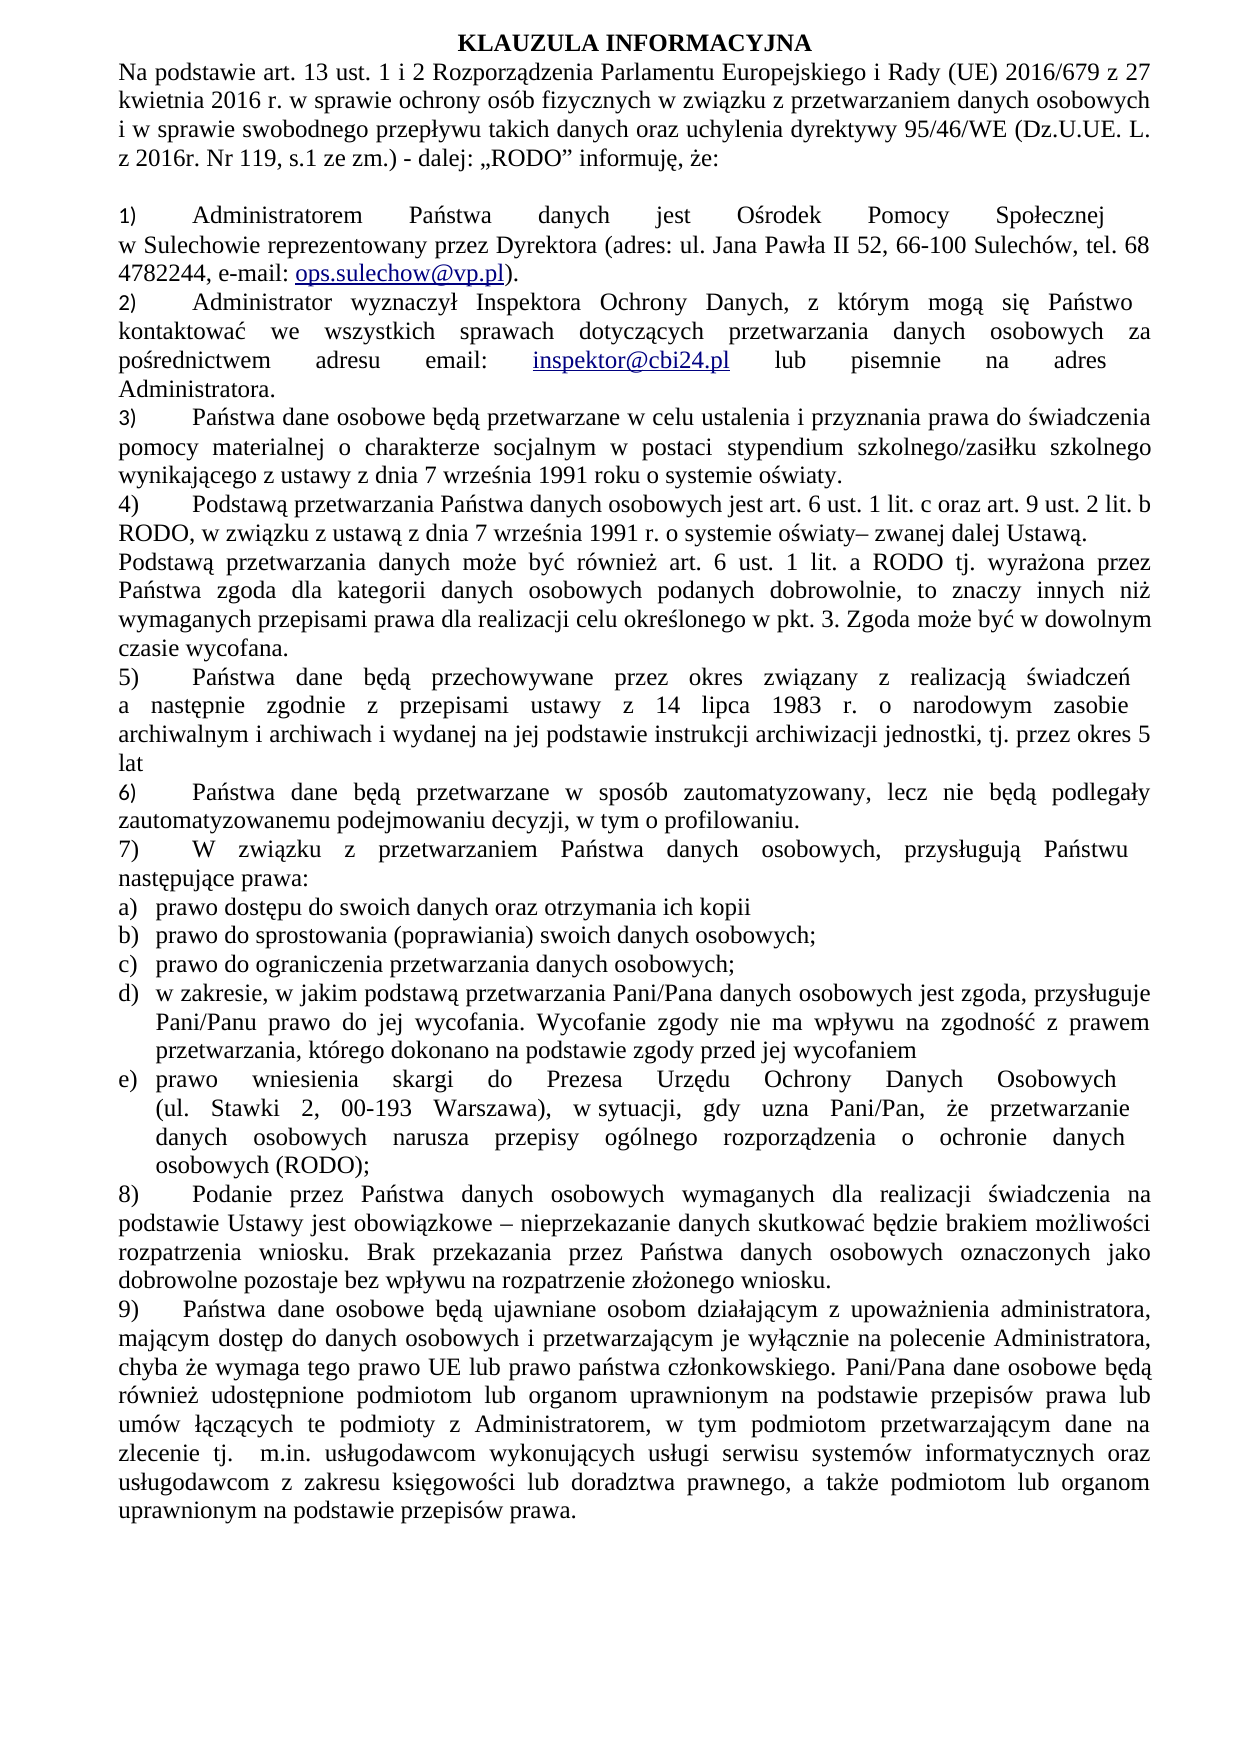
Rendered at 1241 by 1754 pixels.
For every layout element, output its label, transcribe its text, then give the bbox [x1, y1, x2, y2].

list W związku z przetwarzaniem Państwa danych osobowych, przysługują Państwu następujące prawa: [118, 834, 1152, 892]
list prawo do ograniczenia przetwarzania danych osobowych; [118, 949, 1152, 978]
text 9) Państwa dane osobowe będą ujawniane osobom działającym z upoważnienia administratora, mającym dostęp do danych osobowych i przetwarzającym je wyłącznie na polecenie Administratora, chyba że wymaga tego prawo UE lub prawo państwa członkowskiego. Pani/Pana dane osobowe będą również udostępnione podmiotom lub organom uprawnionym na podstawie przepisów prawa lub umów łączących te podmioty z Administratorem, w tym podmiotom przetwarzającym dane na zlecenie tj. m.in. usługodawcom wykonujących usługi serwisu systemów informatycznych oraz usługodawcom z zakresu księgowości lub doradztwa prawnego, a także podmiotom lub organom uprawnionym na podstawie przepisów prawa. [118, 1294, 1152, 1524]
text KLAUZULA INFORMACYJNA [118, 28, 1152, 57]
list Państwa dane będą przechowywane przez okres związany z realizacją świadczeń a następnie zgodnie z przepisami ustawy z 14 lipca 1983 r. o narodowym zasobie archiwalnym i archiwach i wydanej na jej podstawie instrukcji archiwizacji jednostki, tj. przez okres 5 lat [118, 662, 1152, 777]
list prawo wniesienia skargi do Prezesa Urzędu Ochrony Danych Osobowych (ul. Stawki 2, 00-193 Warszawa), w sytuacji, gdy uzna Pani/Pan, że przetwarzanie danych osobowych narusza przepisy ogólnego rozporządzenia o ochronie danych osobowych (RODO); [118, 1064, 1152, 1179]
list w zakresie, w jakim podstawą przetwarzania Pani/Pana danych osobowych jest zgoda, przysługuje Pani/Panu prawo do jej wycofania. Wycofanie zgody nie ma wpływu na zgodność z prawem przetwarzania, którego dokonano na podstawie zgody przed jej wycofaniem [118, 978, 1152, 1064]
text Na podstawie art. 13 ust. 1 i 2 Rozporządzenia Parlamentu Europejskiego i Rady (UE) 2016/679 z 27 kwietnia 2016 r. w sprawie ochrony osób fizycznych w związku z przetwarzaniem danych osobowych i w sprawie swobodnego przepływu takich danych oraz uchylenia dyrektywy 95/46/WE (Dz.U.UE. L. z 2016r. Nr 119, s.1 ze zm.) - dalej: „RODO” informuję, że: [118, 57, 1152, 172]
text Podstawą przetwarzania danych może być również art. 6 ust. 1 lit. a RODO tj. wyrażona przez Państwa zgoda dla kategorii danych osobowych podanych dobrowolnie, to znaczy innych niż wymaganych przepisami prawa dla realizacji celu określonego w pkt. 3. Zgoda może być w dowolnym czasie wycofana. [118, 547, 1152, 662]
list Państwa dane będą przetwarzane w sposób zautomatyzowany, lecz nie będą podlegały zautomatyzowanemu podejmowaniu decyzji, w tym o profilowaniu. [118, 777, 1152, 834]
list Państwa dane osobowe będą przetwarzane w celu ustalenia i przyznania prawa do świadczenia pomocy materialnej o charakterze socjalnym w postaci stypendium szkolnego/zasiłku szkolnego wynikającego z ustawy z dnia 7 września 1991 roku o systemie oświaty. [118, 402, 1152, 489]
list Podanie przez Państwa danych osobowych wymaganych dla realizacji świadczenia na podstawie Ustawy jest obowiązkowe – nieprzekazanie danych skutkować będzie brakiem możliwości rozpatrzenia wniosku. Brak przekazania przez Państwa danych osobowych oznaczonych jako dobrowolne pozostaje bez wpływu na rozpatrzenie złożonego wniosku. [118, 1179, 1152, 1294]
list prawo do sprostowania (poprawiania) swoich danych osobowych; [118, 921, 1152, 949]
list Administrator wyznaczył Inspektora Ochrony Danych, z którym mogą się Państwo kontaktować we wszystkich sprawach dotyczących przetwarzania danych osobowych za pośrednictwem adresu email: inspektor@cbi24.pl lub pisemnie na adres Administratora. [118, 287, 1152, 402]
list prawo dostępu do swoich danych oraz otrzymania ich kopii [118, 892, 1152, 921]
list Administratorem Państwa danych jest Ośrodek Pomocy Społecznej w Sulechowie reprezentowany przez Dyrektora (adres: ul. Jana Pawła II 52, 66-100 Sulechów, tel. 68 4782244, e-mail: ops.sulechow@vp.pl). [118, 201, 1152, 287]
list Podstawą przetwarzania Państwa danych osobowych jest art. 6 ust. 1 lit. c oraz art. 9 ust. 2 lit. b RODO, w związku z ustawą z dnia 7 września 1991 r. o systemie oświaty– zwanej dalej Ustawą. [118, 489, 1152, 547]
